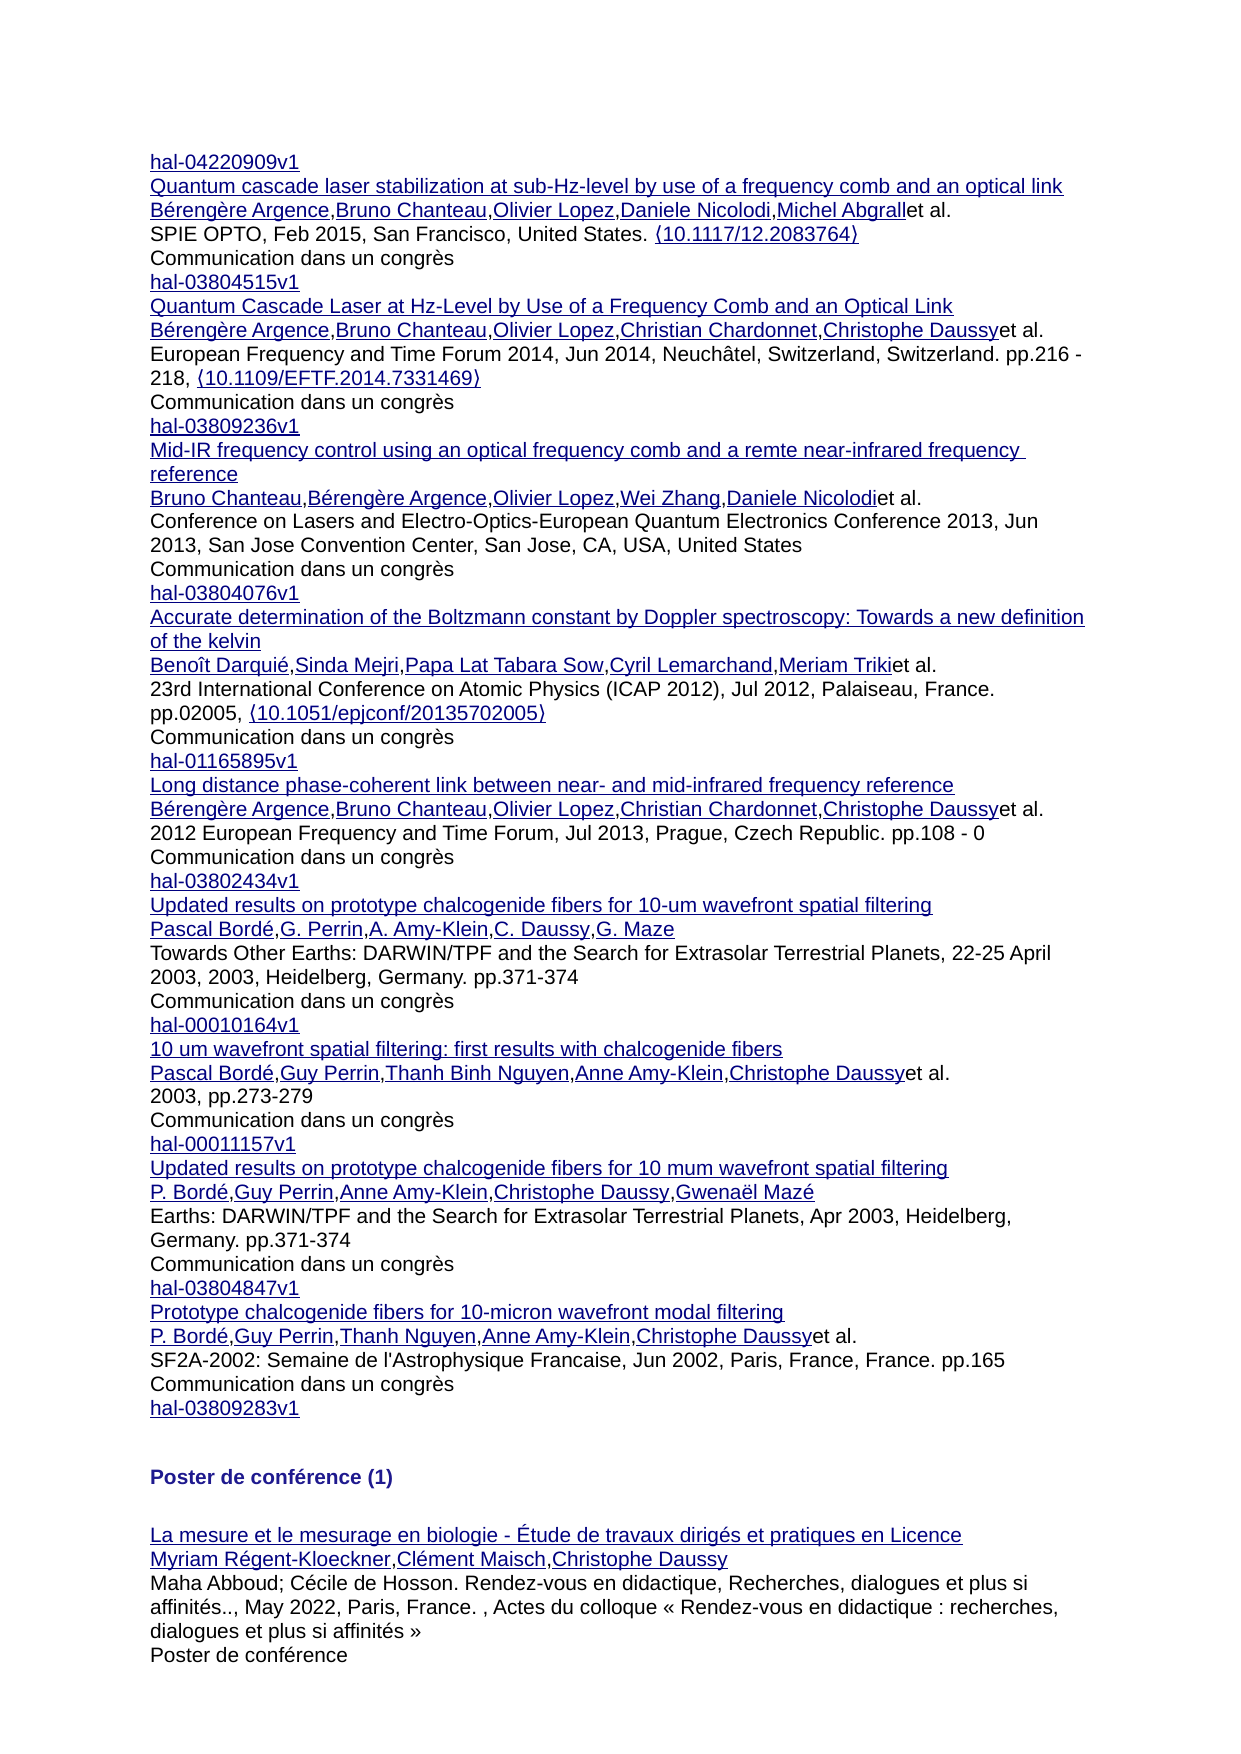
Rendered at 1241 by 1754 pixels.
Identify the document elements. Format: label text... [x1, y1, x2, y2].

table_cell 10 um wavefront spatial filtering: first results with chalcogenide fibers Pascal Bordé,Guy Perrin,Thanh Binh Nguyen,Anne Amy-Klein,Christophe Daussyet al. 2003, pp.273-279 Communication dans un congrès hal-00011157v1 [150, 1036, 1090, 1156]
table_cell Prototype chalcogenide fibers for 10-micron wavefront modal filtering P. Bordé,Guy Perrin,Thanh Nguyen,Anne Amy-Klein,Christophe Daussyet al. SF2A-2002: Semaine de l'Astrophysique Francaise, Jun 2002, Paris, France, France. pp.165 Communication dans un congrès hal-03809283v1 [150, 1300, 1090, 1420]
table_cell Updated results on prototype chalcogenide fibers for 10 mum wavefront spatial filtering P. Bordé,Guy Perrin,Anne Amy-Klein,Christophe Daussy,Gwenaël Mazé Earths: DARWIN/TPF and the Search for Extrasolar Terrestrial Planets, Apr 2003, Heidelberg, Germany. pp.371-374 Communication dans un congrès hal-03804847v1 [150, 1156, 1090, 1300]
table_cell Mid-IR frequency control using an optical frequency comb and a remte near-infrared frequency reference Bruno Chanteau,Bérengère Argence,Olivier Lopez,Wei Zhang,Daniele Nicolodiet al. Conference on Lasers and Electro-Optics-European Quantum Electronics Conference 2013, Jun 2013, San Jose Convention Center, San Jose, CA, USA, United States Communication dans un congrès hal-03804076v1 [150, 438, 1090, 605]
table_cell Long distance phase-coherent link between near- and mid-infrared frequency reference Bérengère Argence,Bruno Chanteau,Olivier Lopez,Christian Chardonnet,Christophe Daussyet al. 2012 European Frequency and Time Forum, Jul 2013, Prague, Czech Republic. pp.108 - 0 Communication dans un congrès hal-03802434v1 [150, 773, 1090, 893]
table_header La mesure et le mesurage en biologie - Étude de travaux dirigés et pratiques en Licence Myriam Régent-Kloeckner,Clément Maisch,Christophe Daussy Maha Abboud; Cécile de Hosson. Rendez-vous en didactique, Recherches, dialogues et plus si affinités.., May 2022, Paris, France. , Actes du colloque « Rendez-vous en didactique : recherches, dialogues et plus si affinités » Poster de conférence [150, 1523, 1090, 1667]
table_cell Quantum cascade laser stabilization at sub-Hz-level by use of a frequency comb and an optical link Bérengère Argence,Bruno Chanteau,Olivier Lopez,Daniele Nicolodi,Michel Abgrallet al. SPIE OPTO, Feb 2015, San Francisco, United States. ⟨10.1117/12.2083764⟩ Communication dans un congrès hal-03804515v1 [150, 174, 1090, 294]
table_cell hal-04220909v1 [150, 150, 1090, 174]
subtitle Poster de conférence (1) [150, 1464, 1090, 1488]
table_cell Updated results on prototype chalcogenide fibers for 10-um wavefront spatial filtering Pascal Bordé,G. Perrin,A. Amy-Klein,C. Daussy,G. Maze Towards Other Earths: DARWIN/TPF and the Search for Extrasolar Terrestrial Planets, 22-25 April 2003, 2003, Heidelberg, Germany. pp.371-374 Communication dans un congrès hal-00010164v1 [150, 893, 1090, 1036]
table_cell Accurate determination of the Boltzmann constant by Doppler spectroscopy: Towards a new definition of the kelvin Benoît Darquié,Sinda Mejri,Papa Lat Tabara Sow,Cyril Lemarchand,Meriam Trikiet al. 23rd International Conference on Atomic Physics (ICAP 2012), Jul 2012, Palaiseau, France. pp.02005, ⟨10.1051/epjconf/20135702005⟩ Communication dans un congrès hal-01165895v1 [150, 605, 1090, 773]
table_cell Quantum Cascade Laser at Hz-Level by Use of a Frequency Comb and an Optical Link Bérengère Argence,Bruno Chanteau,Olivier Lopez,Christian Chardonnet,Christophe Daussyet al. European Frequency and Time Forum 2014, Jun 2014, Neuchâtel, Switzerland, Switzerland. pp.216 - 218, ⟨10.1109/EFTF.2014.7331469⟩ Communication dans un congrès hal-03809236v1 [150, 294, 1090, 437]
